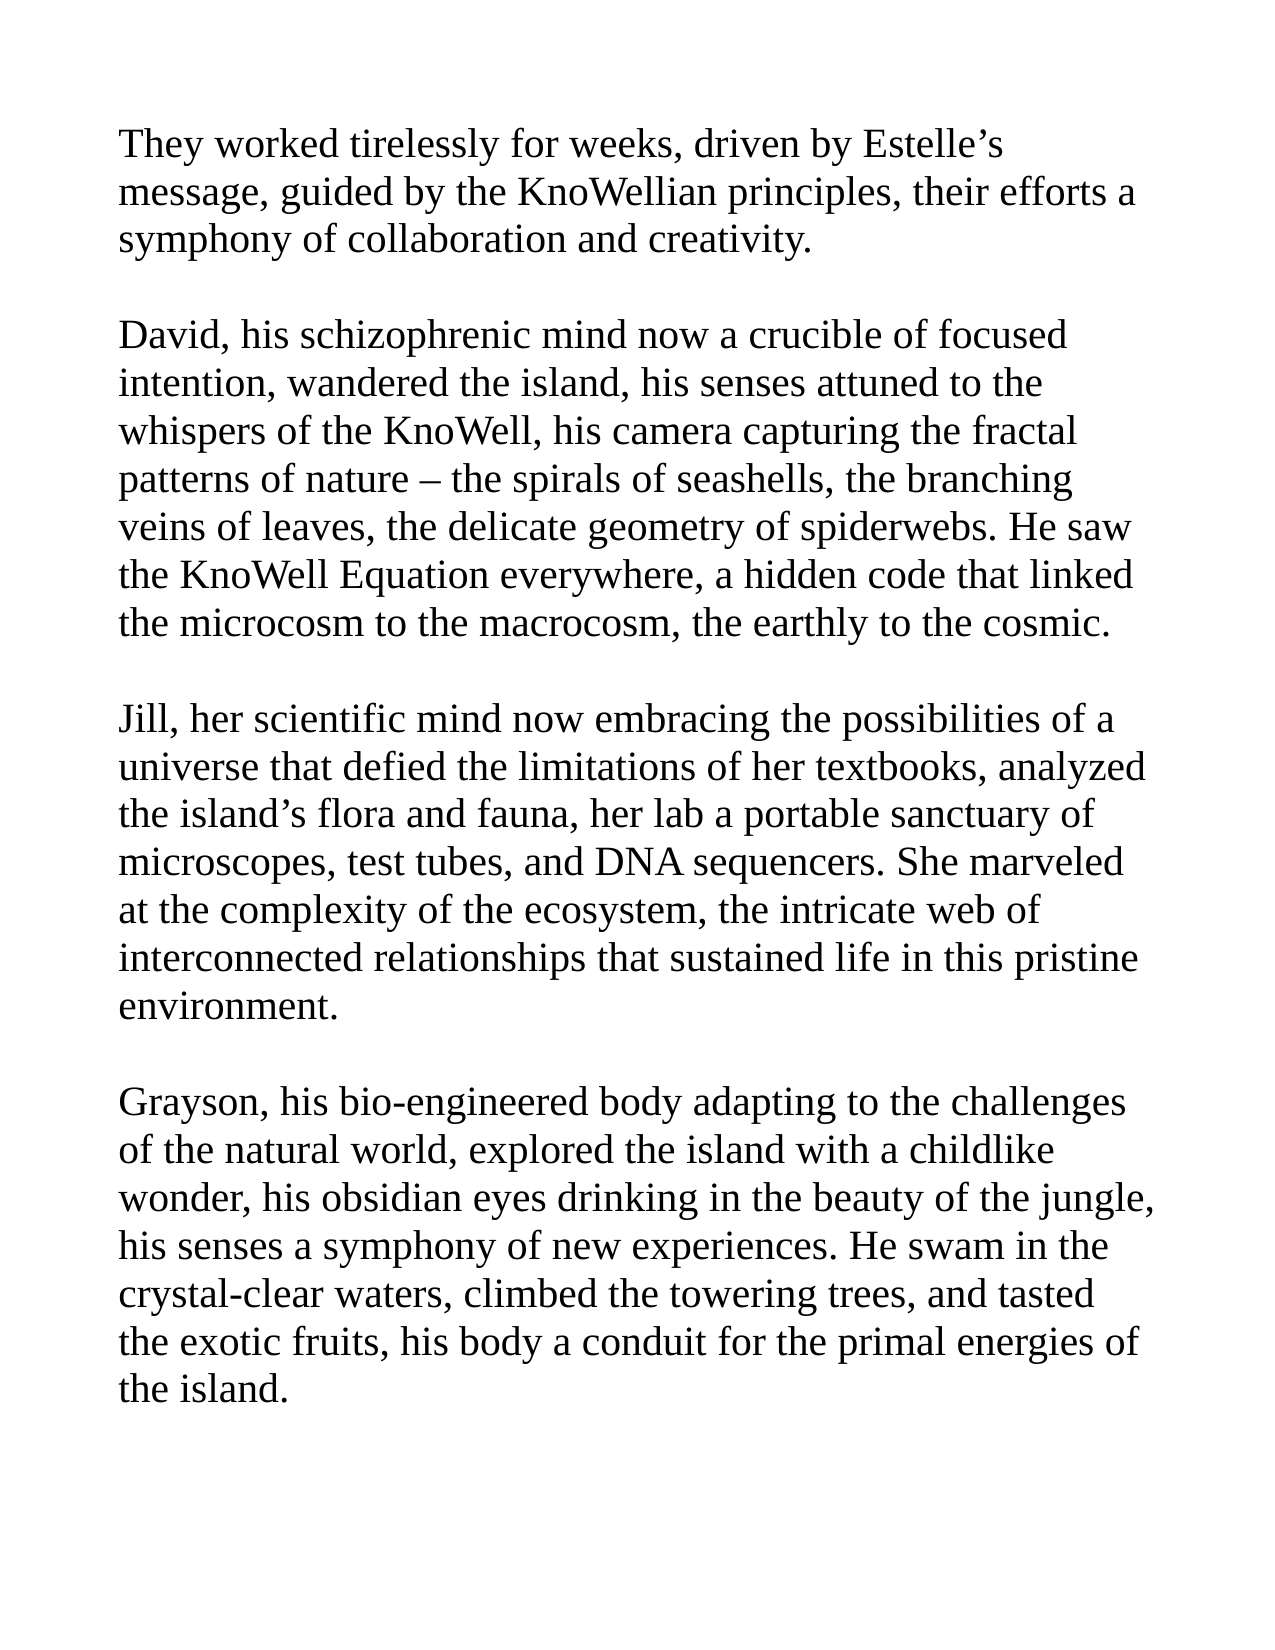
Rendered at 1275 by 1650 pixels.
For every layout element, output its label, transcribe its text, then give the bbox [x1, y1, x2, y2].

text They worked tirelessly for weeks, driven by Estelle’s message, guided by the KnoWellian principles, their efforts a symphony of collaboration and creativity. [118, 118, 1157, 262]
text David, his schizophrenic mind now a crucible of focused intention, wandered the island, his senses attuned to the whispers of the KnoWell, his camera capturing the fractal patterns of nature – the spirals of seashells, the branching veins of leaves, the delicate geometry of spiderwebs. He saw the KnoWell Equation everywhere, a hidden code that linked the microcosm to the macrocosm, the earthly to the cosmic. [118, 310, 1157, 645]
text Jill, her scientific mind now embracing the possibilities of a universe that defied the limitations of her textbooks, analyzed the island’s flora and fauna, her lab a portable sanctuary of microscopes, test tubes, and DNA sequencers. She marveled at the complexity of the ecosystem, the intricate web of interconnected relationships that sustained life in this pristine environment. [118, 693, 1157, 1028]
text Grayson, his bio-engineered body adapting to the challenges of the natural world, explored the island with a childlike wonder, his obsidian eyes drinking in the beauty of the jungle, his senses a symphony of new experiences. He swam in the crystal-clear waters, climbed the towering trees, and tasted the exotic fruits, his body a conduit for the primal energies of the island. [118, 1076, 1157, 1412]
